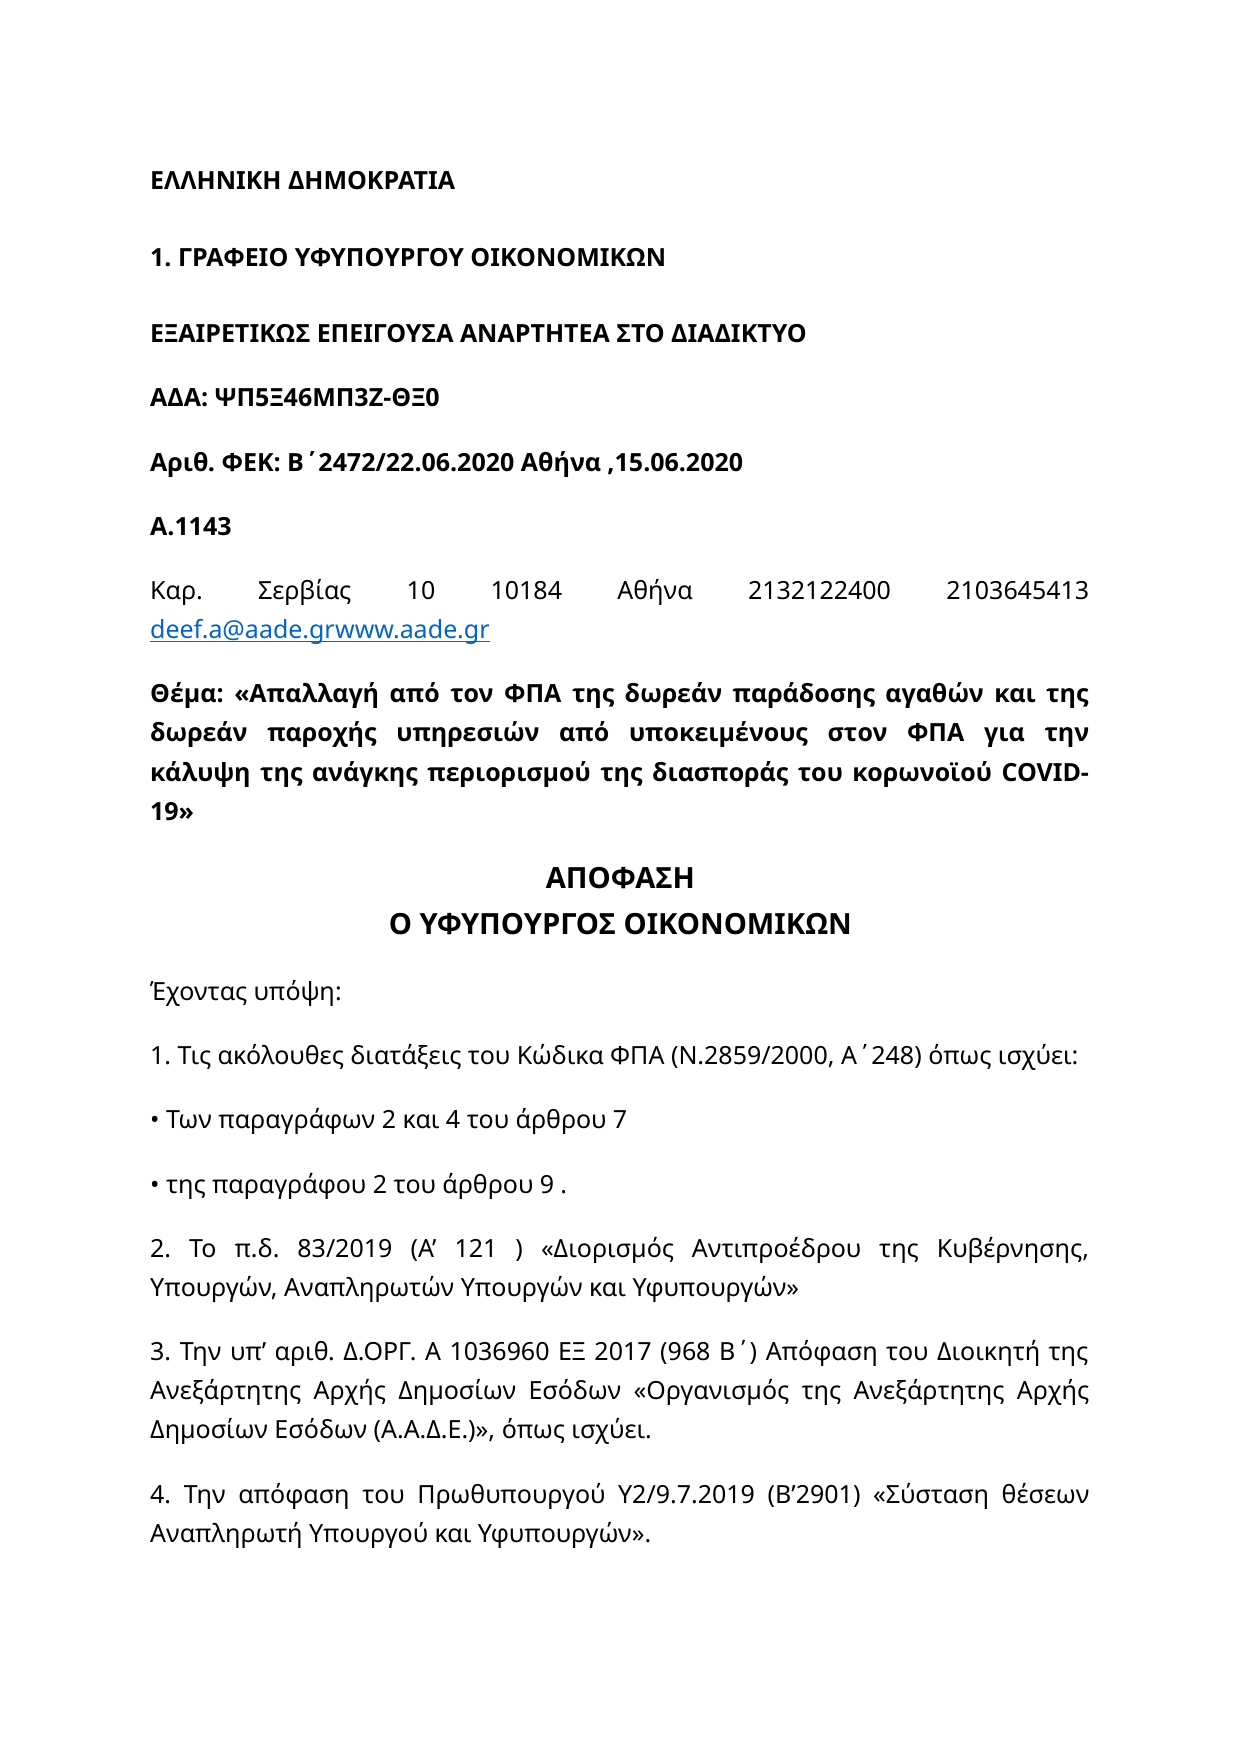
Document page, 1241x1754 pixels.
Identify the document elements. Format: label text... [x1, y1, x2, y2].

text • της παραγράφου 2 του άρθρου 9 . [150, 1166, 1090, 1200]
text • Των παραγράφων 2 και 4 του άρθρου 7 [150, 1102, 1090, 1136]
text Θέμα: «Απαλλαγή από τον ΦΠΑ της δωρεάν παράδοσης αγαθών και της δωρεάν παροχής υπηρεσιών από υποκειμένους στον ΦΠΑ για την κάλυψη της ανάγκης περιορισμού της διασποράς του κορωνοϊού COVID-19» [150, 676, 1090, 827]
text ΑΠΟΦΑΣΗ Ο ΥΦΥΠΟΥΡΓΟΣ ΟΙΚΟΝΟΜΙΚΩΝ [150, 857, 1090, 943]
title 1. ΓΡΑΦΕΙΟ ΥΦΥΠΟΥΡΓΟΥ ΟΙΚΟΝΟΜΙΚΩΝ [150, 239, 1090, 273]
text Αριθ. ΦΕΚ: Β΄2472/22.06.2020 Αθήνα ,15.06.2020 [150, 444, 1090, 478]
title ΕΛΛΗΝΙΚΗ ΔΗΜΟΚΡΑΤΙΑ [150, 162, 1090, 197]
text Καρ. Σερβίας 10 10184 Αθήνα 2132122400 2103645413 deef.a@aade.grwww.aade.gr [150, 572, 1090, 646]
text 3. Την υπ’ αριθ. Δ.ΟΡΓ. Α 1036960 ΕΞ 2017 (968 Β΄) Απόφαση του Διοικητή της Ανεξάρτητης Αρχής Δημοσίων Εσόδων «Οργανισμός της Ανεξάρτητης Αρχής Δημοσίων Εσόδων (Α.Α.Δ.Ε.)», όπως ισχύει. [150, 1334, 1090, 1446]
text 4. Την απόφαση του Πρωθυπουργού Υ2/9.7.2019 (Β’2901) «Σύσταση θέσεων Αναπληρωτή Υπουργού και Υφυπουργών». [150, 1476, 1090, 1549]
text Έχοντας υπόψη: [150, 974, 1090, 1008]
text Α.1143 [150, 508, 1090, 542]
text ΕΞΑΙΡΕΤΙΚΩΣ ΕΠΕΙΓΟΥΣΑ ΑΝΑΡΤΗΤΕΑ ΣΤΟ ΔΙΑΔΙΚΤΥΟ [150, 316, 1090, 350]
text 2. Το π.δ. 83/2019 (A’ 121 ) «Διορισμός Αντιπροέδρου της Κυβέρνησης, Υπουργών, Αναπληρωτών Υπουργών και Υφυπουργών» [150, 1230, 1090, 1304]
text 1. Τις ακόλουθες διατάξεις του Κώδικα ΦΠΑ (Ν.2859/2000, Α΄248) όπως ισχύει: [150, 1038, 1090, 1072]
text ΑΔΑ: ΨΠ5Ξ46ΜΠ3Ζ-ΘΞ0 [150, 380, 1090, 414]
